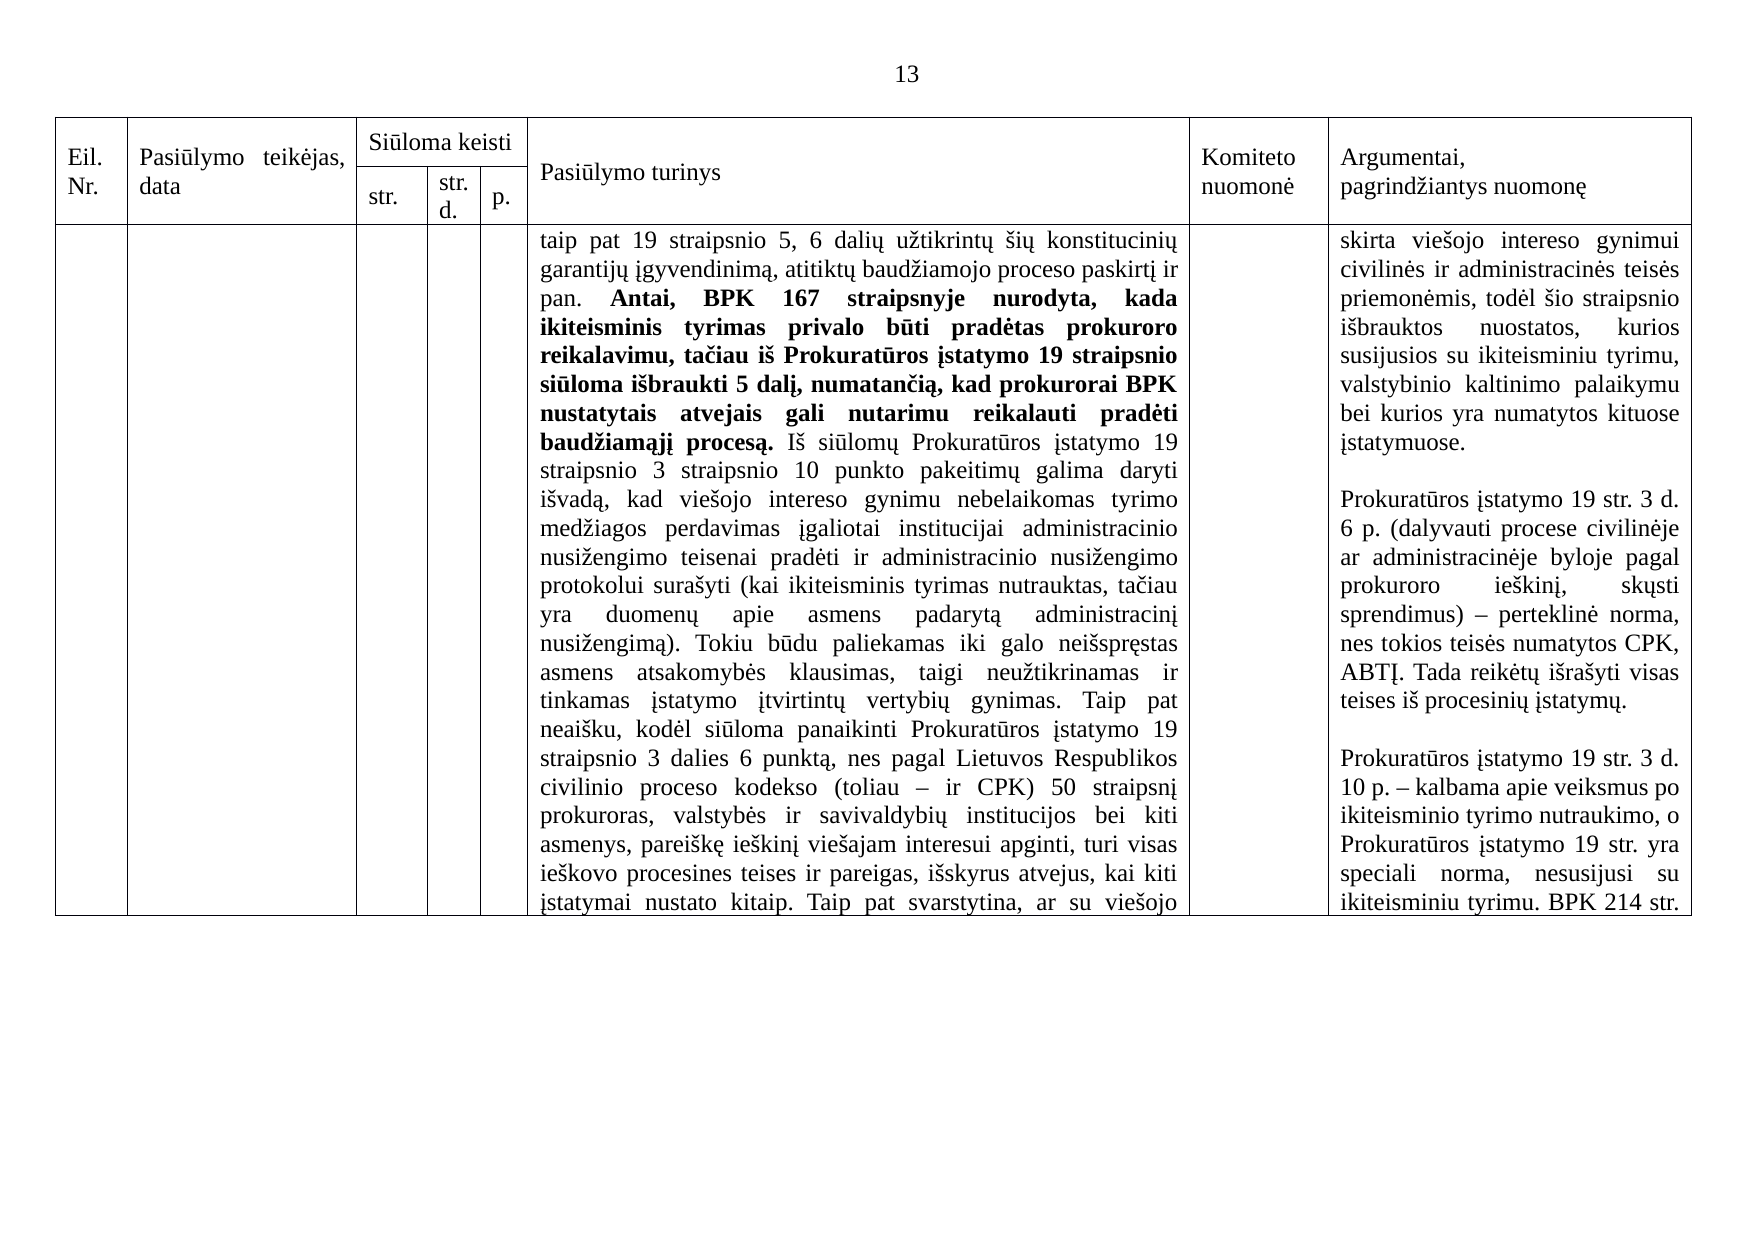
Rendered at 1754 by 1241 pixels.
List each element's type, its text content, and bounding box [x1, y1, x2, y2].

table_cell skirta viešojo intereso gynimui civilinės ir administracinės teisės priemonėmis, todėl šio straipsnio išbrauktos nuostatos, kurios susijusios su ikiteisminiu tyrimu, valstybinio kaltinimo palaikymu bei kurios yra numatytos kituose įstatymuose. Prokuratūros įstatymo 19 str. 3 d. 6 p. (dalyvauti procese civilinėje ar administracinėje byloje pagal prokuroro ieškinį, skųsti sprendimus) – perteklinė norma, nes tokios teisės numatytos CPK, ABTĮ. Tada reikėtų išrašyti visas teises iš procesinių įstatymų. Prokuratūros įstatymo 19 str. 3 d. 10 p. – kalbama apie veiksmus po ikiteisminio tyrimo nutraukimo, o Prokuratūros įstatymo 19 str. yra speciali norma, nesusijusi su ikiteisminiu tyrimu. BPK 214 str. [1329, 225, 1691, 915]
table_cell [428, 225, 480, 915]
table_cell str. [357, 167, 427, 224]
table_header Eil. Nr. [56, 118, 127, 224]
table_header Argumentai, pagrindžiantys nuomonę [1329, 118, 1691, 224]
table_cell [1190, 225, 1328, 915]
table_cell [128, 225, 356, 915]
table_cell [481, 225, 527, 915]
table_header Pasiūlymo teikėjas, data [128, 118, 356, 224]
table_cell p. [481, 167, 527, 224]
table_cell str. d. [428, 167, 480, 224]
table_cell taip pat 19 straipsnio 5, 6 dalių užtikrintų šių konstitucinių garantijų įgyvendinimą, atitiktų baudžiamojo proceso paskirtį ir pan. Antai, BPK 167 straipsnyje nurodyta, kada ikiteisminis tyrimas privalo būti pradėtas prokuroro reikalavimu, tačiau iš Prokuratūros įstatymo 19 straipsnio siūloma išbraukti 5 dalį, numatančią, kad prokurorai BPK nustatytais atvejais gali nutarimu reikalauti pradėti baudžiamąjį procesą. Iš siūlomų Prokuratūros įstatymo 19 straipsnio 3 straipsnio 10 punkto pakeitimų galima daryti išvadą, kad viešojo intereso gynimu nebelaikomas tyrimo medžiagos perdavimas įgaliotai institucijai administracinio nusižengimo teisenai pradėti ir administracinio nusižengimo protokolui surašyti (kai ikiteisminis tyrimas nutrauktas, tačiau yra duomenų apie asmens padarytą administracinį nusižengimą). Tokiu būdu paliekamas iki galo neišspręstas asmens atsakomybės klausimas, taigi neužtikrinamas ir tinkamas įstatymo įtvirtintų vertybių gynimas. Taip pat neaišku, kodėl siūloma panaikinti Prokuratūros įstatymo 19 straipsnio 3 dalies 6 punktą, nes pagal Lietuvos Respublikos civilinio proceso kodekso (toliau – ir CPK) 50 straipsnį prokuroras, valstybės ir savivaldybių institucijos bei kiti asmenys, pareiškę ieškinį viešajam interesui apginti, turi visas ieškovo procesines teises ir pareigas, išskyrus atvejus, kai kiti įstatymai nustato kitaip. Taip pat svarstytina, ar su viešojo [528, 225, 1189, 915]
table_cell [357, 225, 427, 915]
table_cell [56, 225, 127, 915]
table_header Pasiūlymo turinys [528, 118, 1189, 224]
table_header Siūloma keisti [357, 118, 527, 166]
table_header Komiteto nuomonė [1190, 118, 1328, 224]
